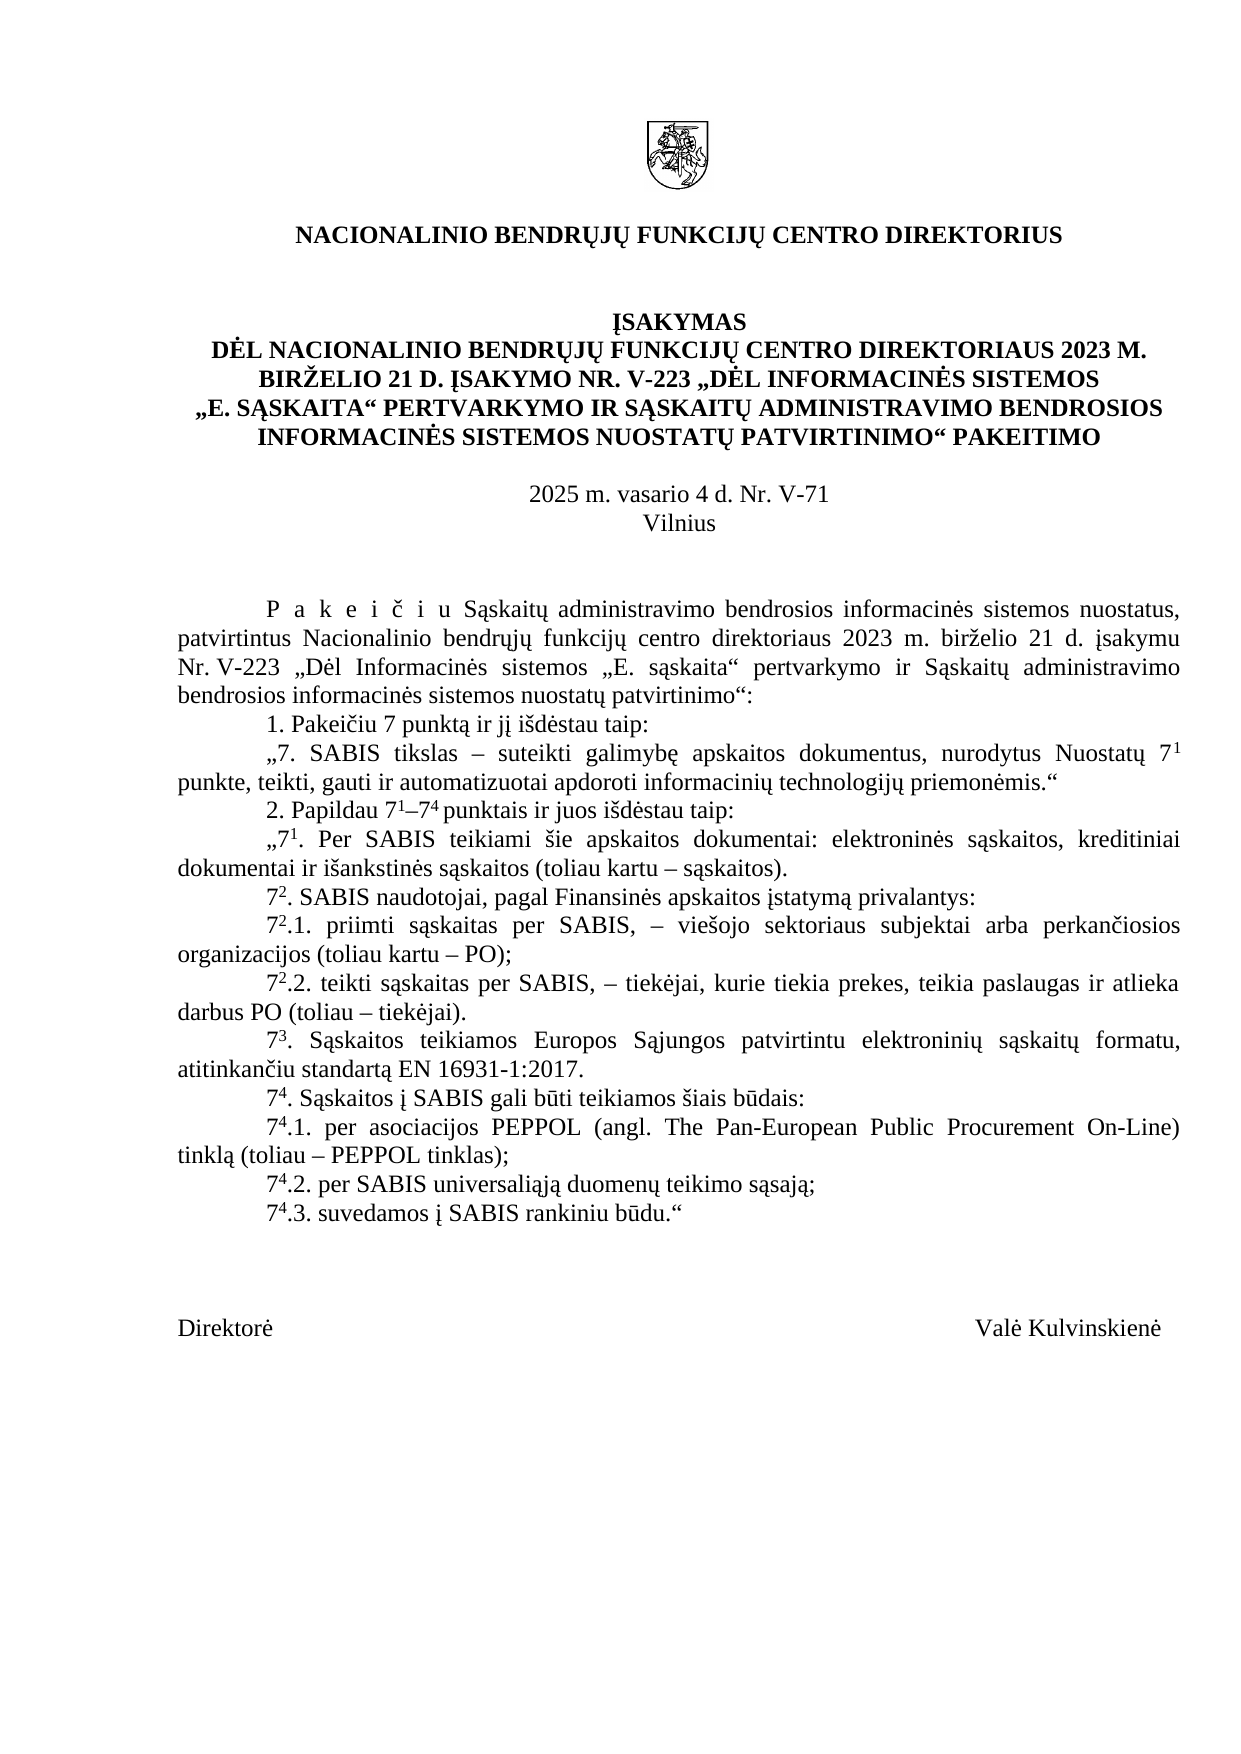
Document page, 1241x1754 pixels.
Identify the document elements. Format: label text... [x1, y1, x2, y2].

text 74.3. suvedamos į SABIS rankiniu būdu.“ [177, 1198, 1181, 1227]
text NACIONALINIO BENDRŲJŲ FUNKCIJŲ CENTRO DIREKTORIUS [177, 220, 1181, 249]
text 72.1. priimti sąskaitas per SABIS, – viešojo sektoriaus subjektai arba perkančiosios organizacijos (toliau kartu – PO); [177, 910, 1181, 968]
text 74.2. per SABIS universaliąją duomenų teikimo sąsają; [177, 1169, 1181, 1198]
text 74.1. per asociacijos PEPPOL (angl. The Pan-European Public Procurement On-Line) tinklą (toliau – PEPPOL tinklas); [177, 1112, 1181, 1169]
text DĖL NACIONALINIO BENDRŲJŲ FUNKCIJŲ CENTRO DIREKTORIAUS 2023 M. BIRŽELIO 21 D. ĮSAKYMO NR. V-223 „DĖL INFORMACINĖS SISTEMOS „E. SĄSKAITA“ PERTVARKYMO IR SĄSKAITŲ ADMINISTRAVIMO BENDROSIOS INFORMACINĖS SISTEMOS NUOSTATŲ PATVIRTINIMO“ PAKEITIMO [177, 335, 1181, 450]
text Vilnius [177, 508, 1181, 537]
text 72.2. teikti sąskaitas per SABIS, – tiekėjai, kurie tiekia prekes, teikia paslaugas ir atlieka darbus PO (toliau – tiekėjai). [177, 968, 1181, 1025]
text „71. Per SABIS teikiami šie apskaitos dokumentai: elektroninės sąskaitos, kreditiniai dokumentai ir išankstinės sąskaitos (toliau kartu – sąskaitos). [177, 824, 1181, 882]
text 74. Sąskaitos į SABIS gali būti teikiamos šiais būdais: [177, 1083, 1181, 1112]
text Direktorė Valė Kulvinskienė [177, 1313, 1181, 1342]
text 73. Sąskaitos teikiamos Europos Sąjungos patvirtintu elektroninių sąskaitų formatu, atitinkančiu standartą EN 16931-1:2017. [177, 1025, 1181, 1083]
text įsakymas [177, 307, 1181, 335]
text 72. SABIS naudotojai, pagal Finansinės apskaitos įstatymą privalantys: [177, 882, 1181, 910]
text P a k e i č i u Sąskaitų administravimo bendrosios informacinės sistemos nuostatus, patvirtintus Nacionalinio bendrųjų funkcijų centro direktoriaus 2023 m. birželio 21 d. įsakymu Nr. V-223 „Dėl Informacinės sistemos „E. sąskaita“ pertvarkymo ir Sąskaitų administravimo bendrosios informacinės sistemos nuostatų patvirtinimo“: [177, 594, 1181, 709]
text 2025 m. vasario 4 d. Nr. V-71 [177, 479, 1181, 508]
text 2. Papildau 71–74 punktais ir juos išdėstau taip: [177, 795, 1181, 824]
text 1. Pakeičiu 7 punktą ir jį išdėstau taip: [177, 709, 1181, 738]
text „7. SABIS tikslas – suteikti galimybę apskaitos dokumentus, nurodytus Nuostatų 71 punkte, teikti, gauti ir automatizuotai apdoroti informacinių technologijų priemonėmis.“ [177, 738, 1181, 795]
